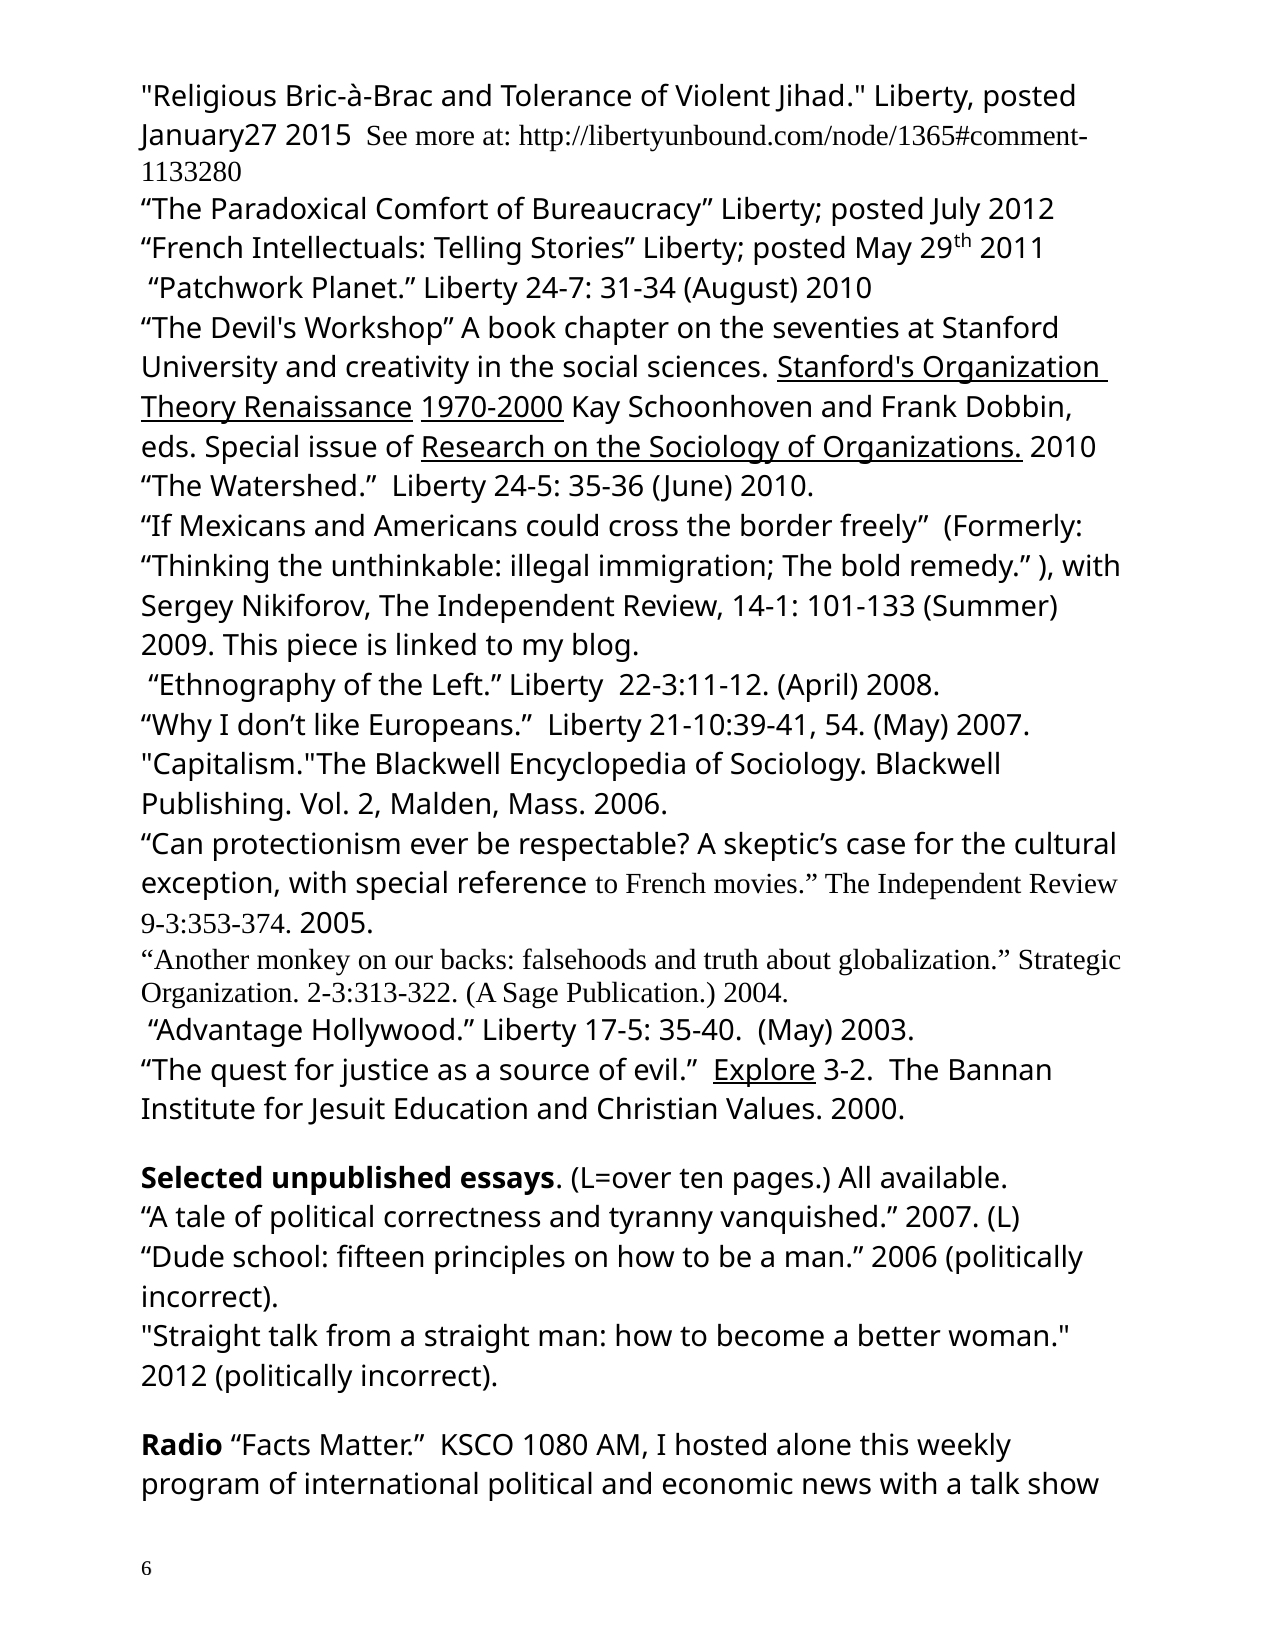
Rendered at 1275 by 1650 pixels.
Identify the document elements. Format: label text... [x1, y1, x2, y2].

text “Patchwork Planet.” Liberty 24-7: 31-34 (August) 2010 [141, 267, 1125, 307]
text “A tale of political correctness and tyranny vanquished.” 2007. (L) [141, 1197, 1125, 1236]
text Selected unpublished essays. (L=over ten pages.) All available. [141, 1157, 1125, 1197]
subtitle “French Intellectuals: Telling Stories” Liberty; posted May 29th 2011 [141, 228, 1125, 267]
text “Advantage Hollywood.” Liberty 17-5: 35-40. (May) 2003. [141, 1009, 1125, 1049]
text “The Watershed.” Liberty 24-5: 35-36 (June) 2010. [141, 466, 1125, 505]
text “The Devil's Workshop” A book chapter on the seventies at Stanford University and creativity in the social sciences. Stanford's Organization Theory Renaissance 1970-2000 Kay Schoonhoven and Frank Dobbin, eds. Special issue of Research on the Sociology of Organizations. 2010 [141, 307, 1125, 466]
subtitle “The Paradoxical Comfort of Bureaucracy” Liberty; posted July 2012 [141, 188, 1125, 228]
text “The quest for justice as a source of evil.” Explore 3-2. The Bannan Institute for Jesuit Education and Christian Values. 2000. [141, 1049, 1125, 1128]
text “If Mexicans and Americans could cross the border freely” (Formerly: “Thinking the unthinkable: illegal immigration; The bold remedy.” ), with Sergey Nikiforov, The Independent Review, 14-1: 101-133 (Summer) 2009. This piece is linked to my blog. [141, 505, 1125, 664]
text “Can protectionism ever be respectable? A skeptic’s case for the cultural exception, with special reference to French movies.” The Independent Review 9-3:353-374. 2005. [141, 823, 1125, 942]
text "Capitalism."The Blackwell Encyclopedia of Sociology. Blackwell Publishing. Vol. 2, Malden, Mass. 2006. [141, 743, 1125, 823]
text “Another monkey on our backs: falsehoods and truth about globalization.” Strategic Organization. 2-3:313-322. (A Sage Publication.) 2004. [141, 942, 1125, 1009]
text “Dude school: fifteen principles on how to be a man.” 2006 (politically incorrect). [141, 1236, 1125, 1316]
text Radio “Facts Matter.” KSCO 1080 AM, I hosted alone this weekly program of international political and economic news with a talk show [141, 1424, 1125, 1503]
text "Straight talk from a straight man: how to become a better woman." 2012 (politically incorrect). [141, 1316, 1125, 1395]
subtitle "Religious Bric-à-Brac and Tolerance of Violent Jihad." Liberty, posted January27 2015 See more at: http://libertyunbound.com/node/1365#comment-1133280 [141, 75, 1125, 188]
text “Why I don’t like Europeans.” Liberty 21-10:39-41, 54. (May) 2007. [141, 704, 1125, 743]
text “Ethnography of the Left.” Liberty 22-3:11-12. (April) 2008. [141, 664, 1125, 704]
